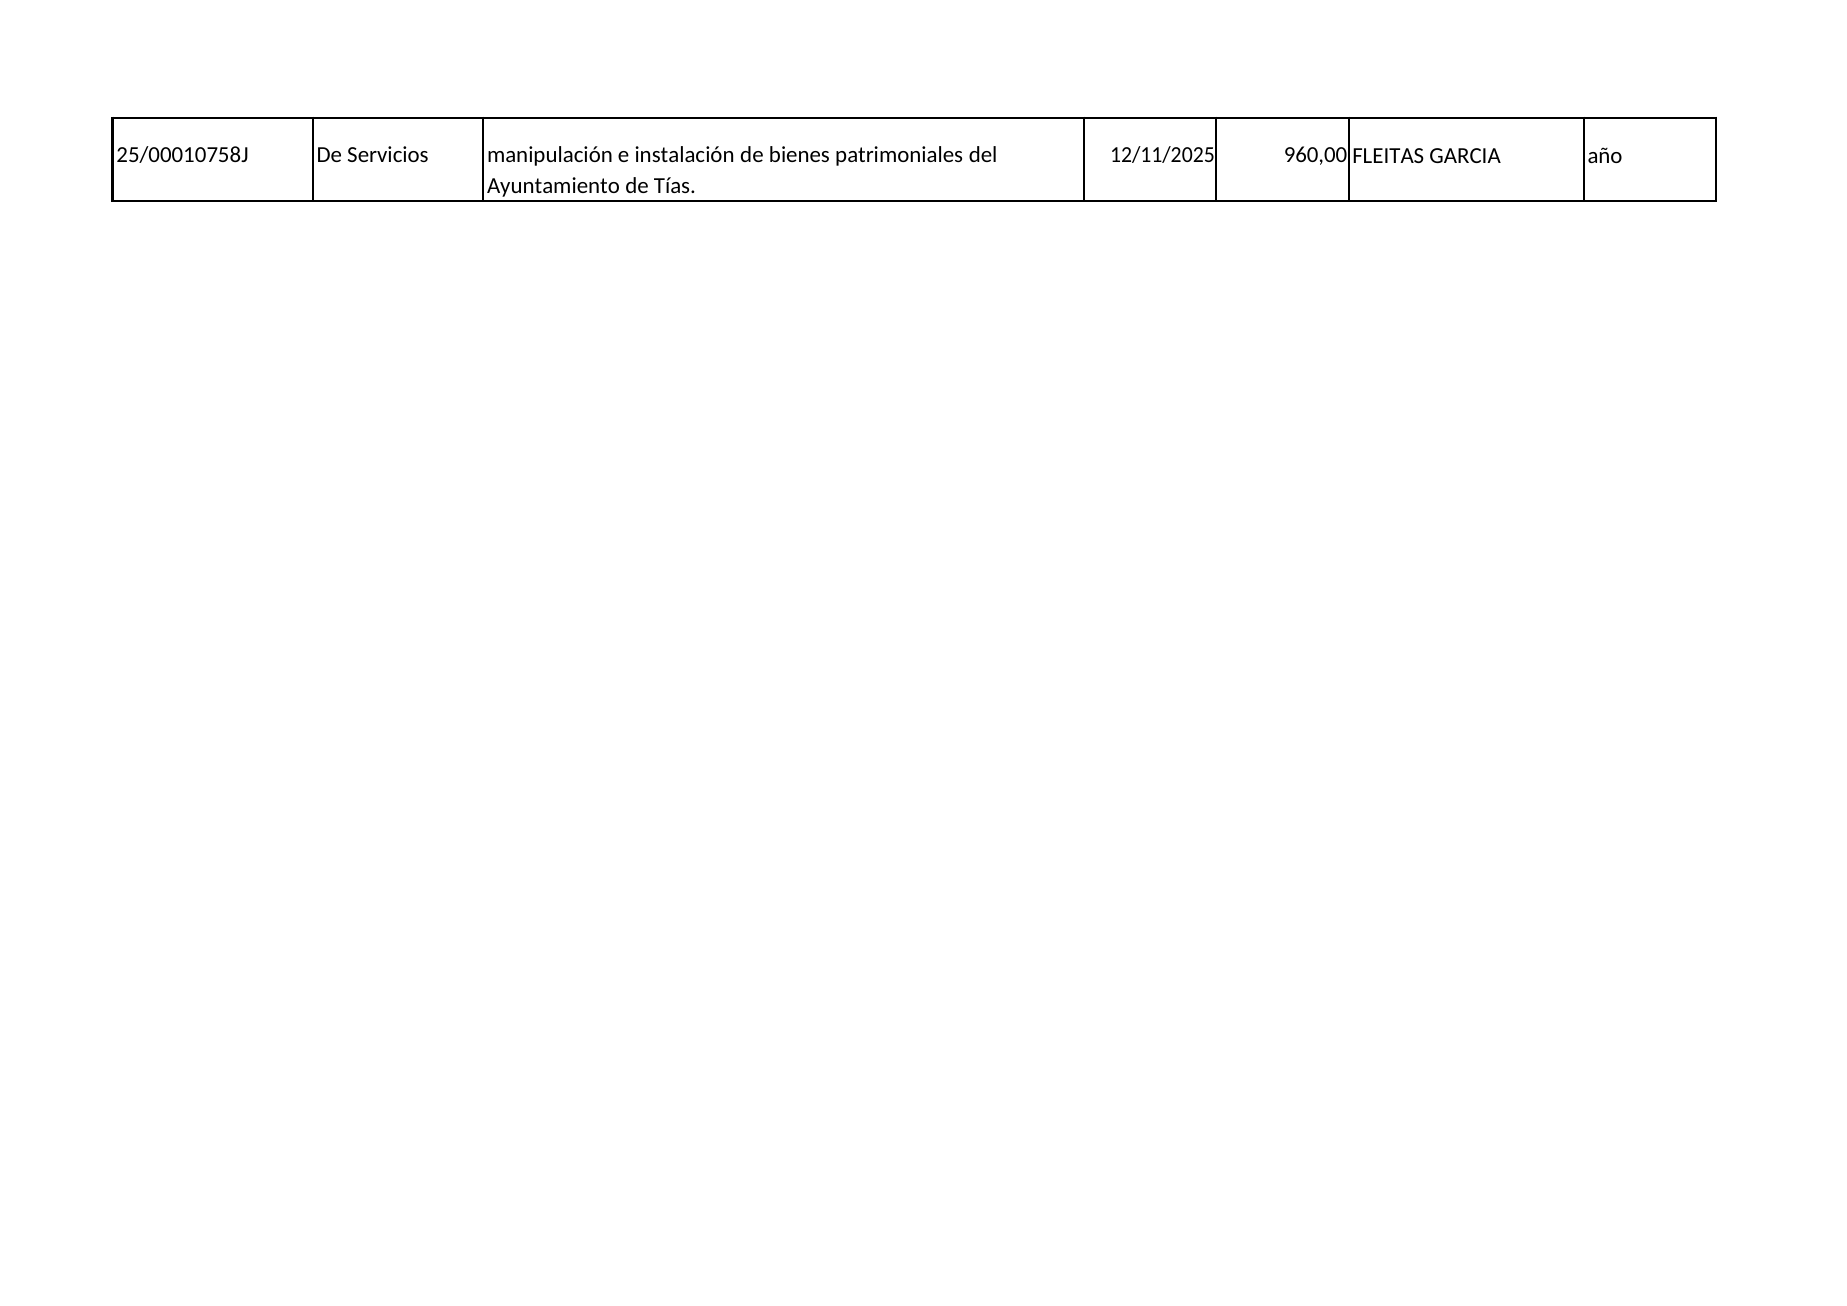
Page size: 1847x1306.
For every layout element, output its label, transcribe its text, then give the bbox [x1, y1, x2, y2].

table_cell FLEITAS GARCIA [1350, 119, 1583, 200]
table_cell año [1585, 119, 1715, 200]
table_cell De Servicios [314, 119, 482, 200]
table_cell 12/11/2025 [1085, 119, 1215, 200]
table_cell 960,00 [1217, 119, 1348, 200]
table_cell manipulación e instalación de bienes patrimoniales del Ayuntamiento de Tías. [484, 119, 1083, 200]
table_cell 25/00010758J [114, 119, 312, 200]
